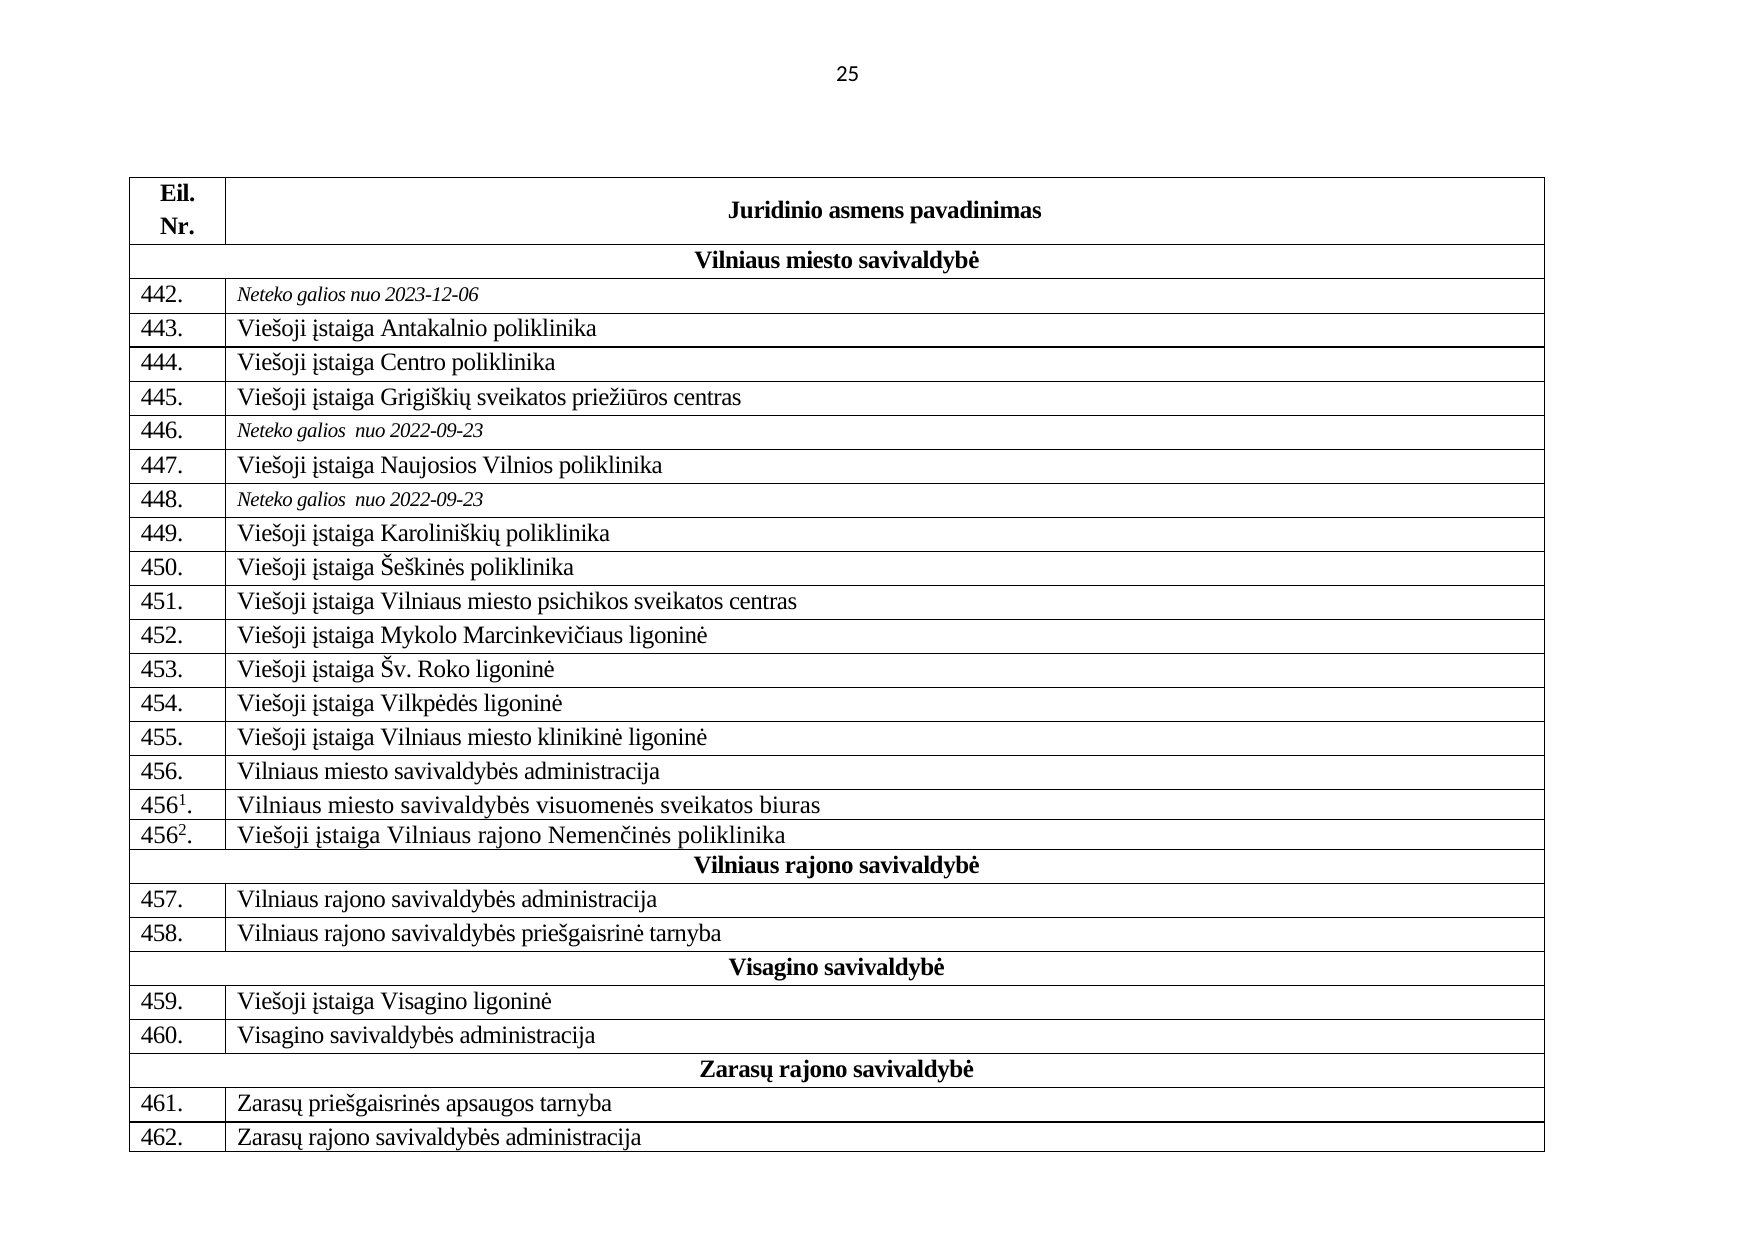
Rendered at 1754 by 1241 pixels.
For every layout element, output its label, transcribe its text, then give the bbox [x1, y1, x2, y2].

table_cell Viešoji įstaiga Centro poliklinika [226, 348, 1544, 381]
table_cell Vilniaus rajono savivaldybė [130, 850, 1544, 883]
table_cell Zarasų priešgaisrinės apsaugos tarnyba [226, 1088, 1544, 1121]
table_cell 453. [130, 654, 225, 687]
table_cell 457. [130, 884, 225, 917]
table_header Eil. Nr. [130, 178, 225, 244]
table_cell 446. [130, 416, 225, 449]
table_cell Zarasų rajono savivaldybės administracija [226, 1123, 1544, 1151]
table_cell 4562. [130, 820, 225, 849]
table_cell 460. [130, 1020, 225, 1053]
table_cell 444. [130, 348, 225, 381]
table_cell Vilniaus miesto savivaldybė [130, 245, 1544, 278]
table_cell Viešoji įstaiga Visagino ligoninė [226, 986, 1544, 1019]
table_cell 450. [130, 552, 225, 585]
table_cell Vilniaus miesto savivaldybės administracija [226, 756, 1544, 789]
table_cell Vilniaus miesto savivaldybės visuomenės sveikatos biuras [226, 790, 1544, 819]
table_cell Viešoji įstaiga Šv. Roko ligoninė [226, 654, 1544, 687]
table_cell Vilniaus rajono savivaldybės priešgaisrinė tarnyba [226, 918, 1544, 951]
table_cell 449. [130, 518, 225, 551]
table_cell 459. [130, 986, 225, 1019]
table_cell Viešoji įstaiga Mykolo Marcinkevičiaus ligoninė [226, 620, 1544, 653]
table_cell 448. [130, 484, 225, 517]
table_cell Viešoji įstaiga Karoliniškių poliklinika [226, 518, 1544, 551]
table_cell 442. [130, 279, 225, 312]
table_cell Viešoji įstaiga Vilniaus miesto klinikinė ligoninė [226, 722, 1544, 755]
table_cell Viešoji įstaiga Vilniaus rajono Nemenčinės poliklinika [226, 820, 1544, 849]
table_cell 461. [130, 1088, 225, 1121]
table_cell 454. [130, 688, 225, 721]
table_cell Viešoji įstaiga Grigiškių sveikatos priežiūros centras [226, 382, 1544, 414]
table_cell 451. [130, 586, 225, 619]
table_cell 462. [130, 1123, 225, 1151]
table_cell Visagino savivaldybė [130, 952, 1544, 985]
table_cell 452. [130, 620, 225, 653]
table_cell Viešoji įstaiga Antakalnio poliklinika [226, 314, 1544, 346]
table_cell 447. [130, 450, 225, 483]
table_cell Vilniaus rajono savivaldybės administracija [226, 884, 1544, 917]
table_cell 458. [130, 918, 225, 951]
table_cell 455. [130, 722, 225, 755]
table_cell Viešoji įstaiga Vilniaus miesto psichikos sveikatos centras [226, 586, 1544, 619]
table_cell Neteko galios nuo 2023-12-06 [226, 279, 1544, 312]
table_cell Viešoji įstaiga Šeškinės poliklinika [226, 552, 1544, 585]
table_cell 456. [130, 756, 225, 789]
table_cell Neteko galios nuo 2022-09-23 [226, 416, 1544, 449]
table_cell Viešoji įstaiga Naujosios Vilnios poliklinika [226, 450, 1544, 483]
table_header Juridinio asmens pavadinimas [226, 178, 1544, 244]
table_cell Zarasų rajono savivaldybė [130, 1054, 1544, 1087]
table_cell Neteko galios nuo 2022-09-23 [226, 484, 1544, 517]
table_cell 443. [130, 314, 225, 346]
table_cell 4561. [130, 790, 225, 819]
table_cell 445. [130, 382, 225, 414]
table_cell Viešoji įstaiga Vilkpėdės ligoninė [226, 688, 1544, 721]
table_cell Visagino savivaldybės administracija [226, 1020, 1544, 1053]
